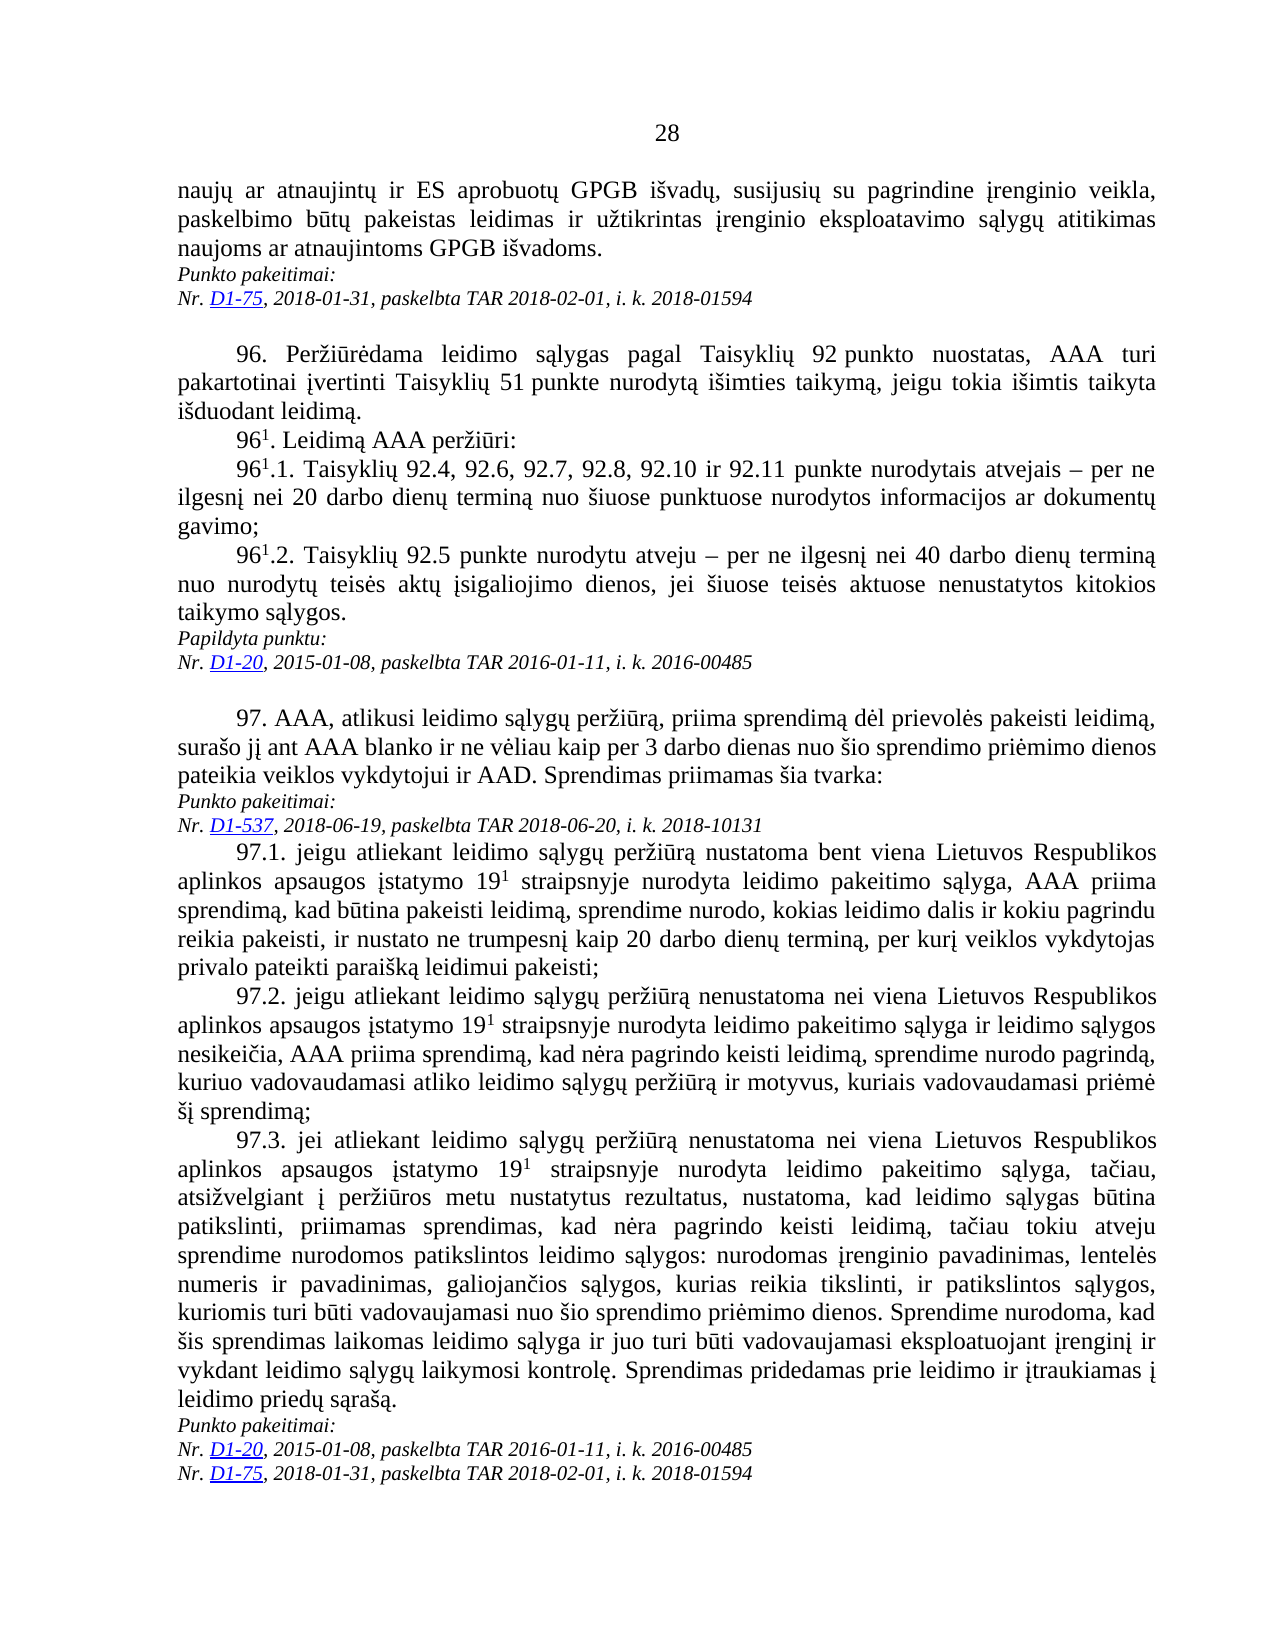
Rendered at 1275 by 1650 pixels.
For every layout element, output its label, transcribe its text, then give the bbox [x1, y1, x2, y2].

text 96. Peržiūrėdama leidimo sąlygas pagal Taisyklių 92 punkto nuostatas, AAA turi pakartotinai įvertinti Taisyklių 51 punkte nurodytą išimties taikymą, jeigu tokia išimtis taikyta išduodant leidimą. [177, 339, 1157, 425]
text Nr. D1-20, 2015-01-08, paskelbta TAR 2016-01-11, i. k. 2016-00485 [177, 1437, 1157, 1461]
text 961. Leidimą AAA peržiūri: [177, 425, 1157, 454]
text Punkto pakeitimai: [177, 1412, 1157, 1437]
text Nr. D1-20, 2015-01-08, paskelbta TAR 2016-01-11, i. k. 2016-00485 [177, 650, 1157, 674]
text Papildyta punktu: [177, 626, 1157, 650]
text Nr. D1-75, 2018-01-31, paskelbta TAR 2018-02-01, i. k. 2018-01594 [177, 1461, 1157, 1485]
text naujų ar atnaujintų ir ES aprobuotų GPGB išvadų, susijusių su pagrindine įrenginio veikla, paskelbimo būtų pakeistas leidimas ir užtikrintas įrenginio eksploatavimo sąlygų atitikimas naujoms ar atnaujintoms GPGB išvadoms. [177, 176, 1157, 262]
text 97.1. jeigu atliekant leidimo sąlygų peržiūrą nustatoma bent viena Lietuvos Respublikos aplinkos apsaugos įstatymo 191 straipsnyje nurodyta leidimo pakeitimo sąlyga, AAA priima sprendimą, kad būtina pakeisti leidimą, sprendime nurodo, kokias leidimo dalis ir kokiu pagrindu reikia pakeisti, ir nustato ne trumpesnį kaip 20 darbo dienų terminą, per kurį veiklos vykdytojas privalo pateikti paraišką leidimui pakeisti; [177, 837, 1157, 981]
text 961.1. Taisyklių 92.4, 92.6, 92.7, 92.8, 92.10 ir 92.11 punkte nurodytais atvejais – per ne ilgesnį nei 20 darbo dienų terminą nuo šiuose punktuose nurodytos informacijos ar dokumentų gavimo; [177, 454, 1157, 540]
text 97. AAA, atlikusi leidimo sąlygų peržiūrą, priima sprendimą dėl prievolės pakeisti leidimą, surašo jį ant AAA blanko ir ne vėliau kaip per 3 darbo dienas nuo šio sprendimo priėmimo dienos pateikia veiklos vykdytojui ir AAD. Sprendimas priimamas šia tvarka: [177, 703, 1157, 789]
text Punkto pakeitimai: [177, 789, 1157, 813]
text 961.2. Taisyklių 92.5 punkte nurodytu atveju – per ne ilgesnį nei 40 darbo dienų terminą nuo nurodytų teisės aktų įsigaliojimo dienos, jei šiuose teisės aktuose nenustatytos kitokios taikymo sąlygos. [177, 540, 1157, 626]
text Punkto pakeitimai: [177, 262, 1157, 286]
text Nr. D1-537, 2018-06-19, paskelbta TAR 2018-06-20, i. k. 2018-10131 [177, 813, 1157, 837]
text 97.3. jei atliekant leidimo sąlygų peržiūrą nenustatoma nei viena Lietuvos Respublikos aplinkos apsaugos įstatymo 191 straipsnyje nurodyta leidimo pakeitimo sąlyga, tačiau, atsižvelgiant į peržiūros metu nustatytus rezultatus, nustatoma, kad leidimo sąlygas būtina patikslinti, priimamas sprendimas, kad nėra pagrindo keisti leidimą, tačiau tokiu atveju sprendime nurodomos patikslintos leidimo sąlygos: nurodomas įrenginio pavadinimas, lentelės numeris ir pavadinimas, galiojančios sąlygos, kurias reikia tikslinti, ir patikslintos sąlygos, kuriomis turi būti vadovaujamasi nuo šio sprendimo priėmimo dienos. Sprendime nurodoma, kad šis sprendimas laikomas leidimo sąlyga ir juo turi būti vadovaujamasi eksploatuojant įrenginį ir vykdant leidimo sąlygų laikymosi kontrolę. Sprendimas pridedamas prie leidimo ir įtraukiamas į leidimo priedų sąrašą. [177, 1125, 1157, 1412]
text Nr. D1-75, 2018-01-31, paskelbta TAR 2018-02-01, i. k. 2018-01594 [177, 286, 1157, 310]
text 97.2. jeigu atliekant leidimo sąlygų peržiūrą nenustatoma nei viena Lietuvos Respublikos aplinkos apsaugos įstatymo 191 straipsnyje nurodyta leidimo pakeitimo sąlyga ir leidimo sąlygos nesikeičia, AAA priima sprendimą, kad nėra pagrindo keisti leidimą, sprendime nurodo pagrindą, kuriuo vadovaudamasi atliko leidimo sąlygų peržiūrą ir motyvus, kuriais vadovaudamasi priėmė šį sprendimą; [177, 981, 1157, 1125]
